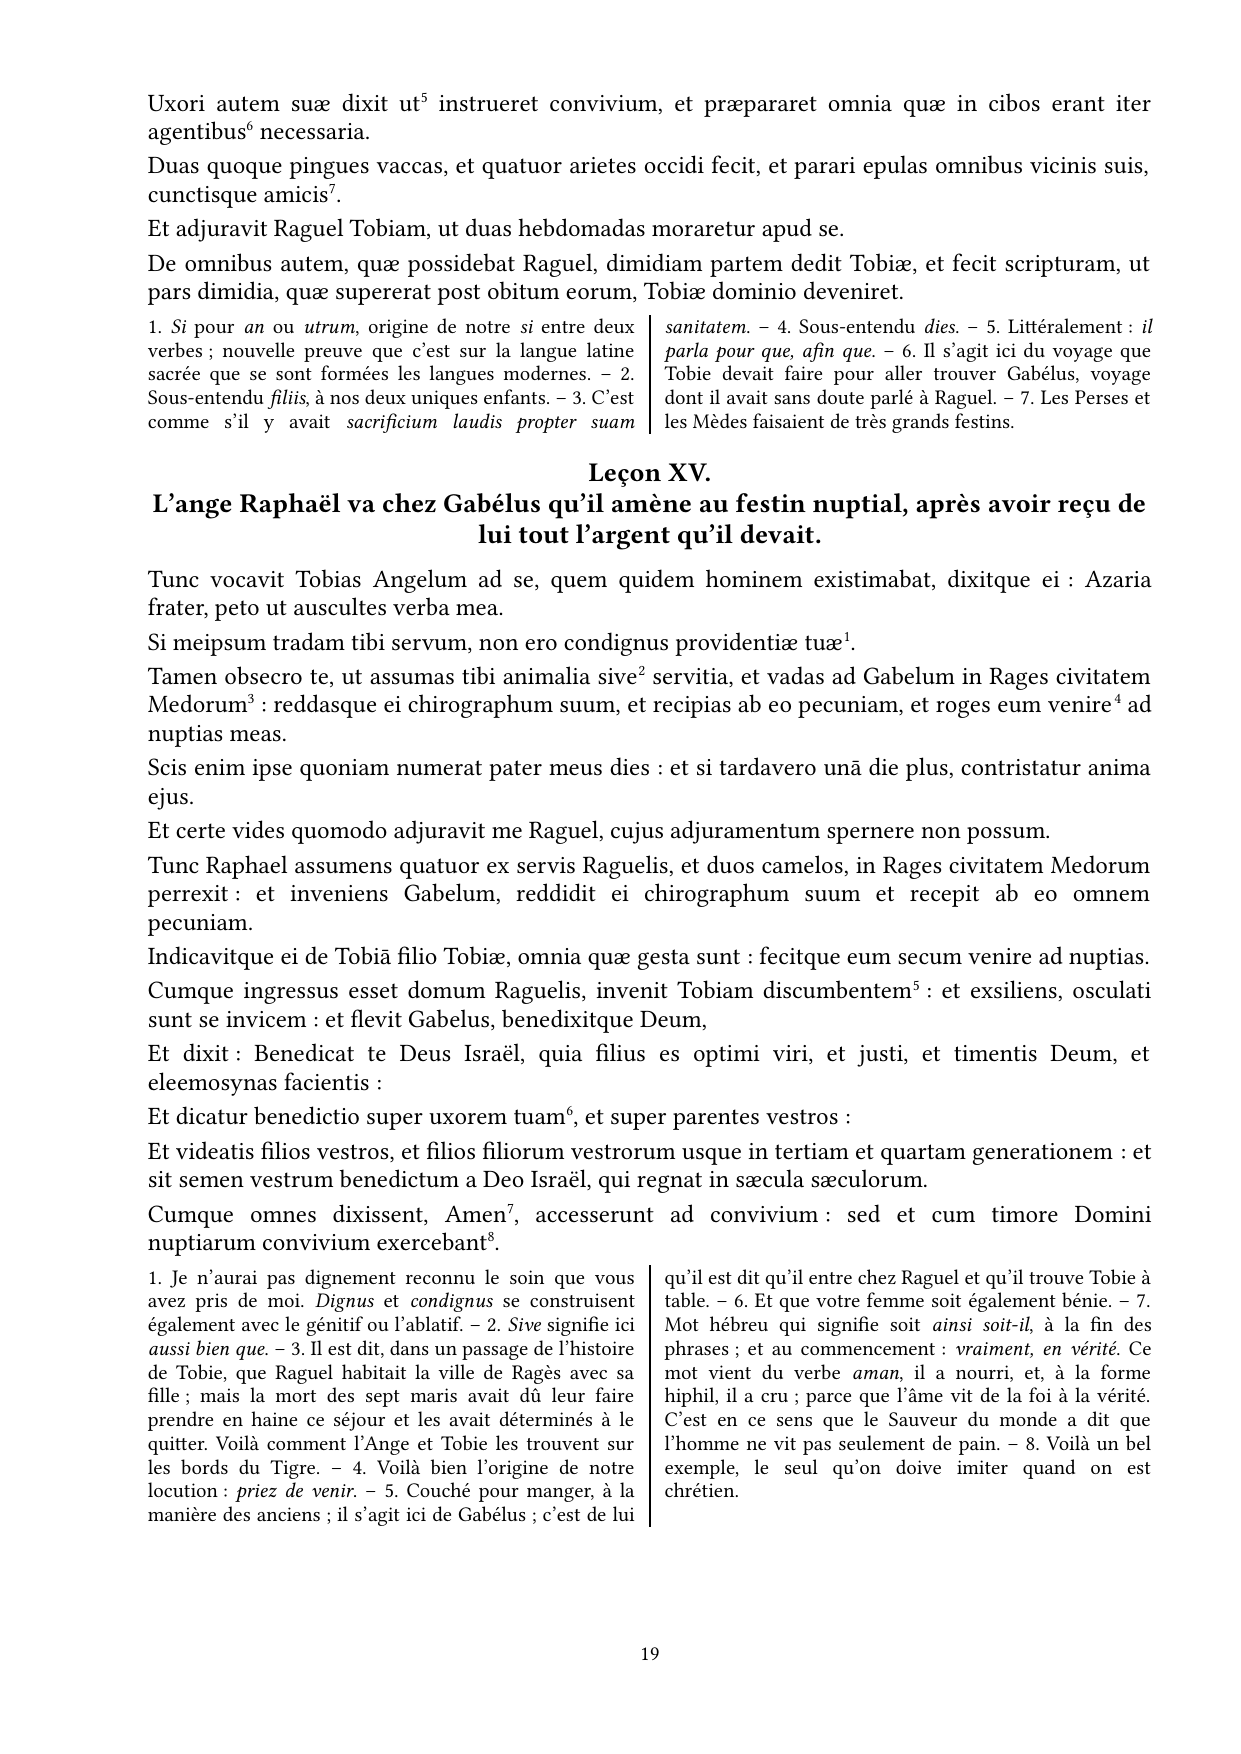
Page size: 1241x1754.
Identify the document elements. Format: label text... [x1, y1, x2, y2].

text 1. Si pour an ou utrum, origine de notre si entre deux verbes ; nouvelle preuve que c’est sur la langue latine sacrée que se sont formées les langues modernes. – 2. Sous-entendu filiis, à nos deux uniques enfants. – 3. C’est comme s’il y avait sacrificium laudis propter suam [148, 315, 635, 433]
text Tamen obsecro te, ut assumas tibi animalia sive2 servitia, et vadas ad Gabelum in Rages civitatem Medorum3 : reddasque ei chirographum suum, et recipias ab eo pecuniam, et roges eum venire4 ad nuptias meas. [148, 662, 1152, 747]
text Et certe vides quomodo adjuravit me Raguel, cujus adjuramentum spernere non possum. [148, 816, 1152, 845]
text Tunc Raphael assumens quatuor ex servis Raguelis, et duos camelos, in Rages civitatem Medorum perrexit : et inveniens Gabelum, reddidit ei chirographum suum et recepit ab eo omnem pecuniam. [148, 851, 1152, 936]
text Et adjuravit Raguel Tobiam, ut duas hebdomadas moraretur apud se. [148, 214, 1152, 243]
text Leçon XV. L’ange Raphaël va chez Gabélus qu’il amène au festin nuptial, après avoir reçu de lui tout l’argent qu’il devait. [148, 457, 1152, 550]
text Cumque omnes dixissent, Amen7, accesserunt ad convivium : sed et cum timore Domini nuptiarum convivium exercebant8. [148, 1199, 1152, 1257]
text De omnibus autem, quæ possidebat Raguel, dimidiam partem dedit Tobiæ, et fecit scripturam, ut pars dimidia, quæ supererat post obitum eorum, Tobiæ dominio deveniret. [148, 249, 1152, 306]
text Cumque ingressus esset domum Raguelis, invenit Tobiam discumbentem5 : et exsiliens, osculati sunt se invicem : et flevit Gabelus, benedixitque Deum, [148, 976, 1152, 1033]
text Uxori autem suæ dixit ut5 instrueret convivium, et præpararet omnia quæ in cibos erant iter agentibus6 necessaria. [148, 88, 1152, 146]
text sanitatem. – 4. Sous-entendu dies. – 5. Littéralement : il parla pour que, afin que. – 6. Il s’agit ici du voyage que Tobie devait faire pour aller trouver Gabélus, voyage dont il avait sans doute parlé à Raguel. – 7. Les Perses et les Mèdes faisaient de très grands festins. [664, 315, 1152, 433]
text Scis enim ipse quoniam numerat pater meus dies : et si tardavero unā die plus, contristatur anima ejus. [148, 753, 1152, 810]
text Indicavitque ei de Tobiā filio Tobiæ, omnia quæ gesta sunt : fecitque eum secum venire ad nuptias. [148, 942, 1152, 971]
text Et videatis filios vestros, et filios filiorum vestrorum usque in tertiam et quartam generationem : et sit semen vestrum benedictum a Deo Israël, qui regnat in sæcula sæculorum. [148, 1137, 1152, 1194]
text Tunc vocavit Tobias Angelum ad se, quem quidem hominem existimabat, dixitque ei : Azaria frater, peto ut auscultes verba mea. [148, 564, 1152, 622]
text Si meipsum tradam tibi servum, non ero condignus providentiæ tuæ1. [148, 627, 1152, 656]
text 1. Je n’aurai pas dignement reconnu le soin que vous avez pris de moi. Dignus et condignus se construisent également avec le génitif ou l’ablatif. – 2. Sive signifie ici aussi bien que. – 3. Il est dit, dans un passage de l’histoire de Tobie, que Raguel habitait la ville de Ragès avec sa fille ; mais la mort des sept maris avait dû leur faire prendre en haine ce séjour et les avait déterminés à le quitter. Voilà comment l’Ange et Tobie les trouvent sur les bords du Tigre. – 4. Voilà bien l’origine de notre locution : priez de venir. – 5. Couché pour manger, à la manière des anciens ; il s’agit ici de Gabélus ; c’est de lui [148, 1266, 635, 1527]
text Et dixit : Benedicat te Deus Israël, quia filius es optimi viri, et justi, et timentis Deum, et eleemosynas facientis : [148, 1039, 1152, 1096]
text Duas quoque pingues vaccas, et quatuor arietes occidi fecit, et parari epulas omnibus vicinis suis, cunctisque amicis7. [148, 151, 1152, 208]
text Et dicatur benedictio super uxorem tuam6, et super parentes vestros : [148, 1102, 1152, 1131]
text qu’il est dit qu’il entre chez Raguel et qu’il trouve Tobie à table. – 6. Et que votre femme soit également bénie. – 7. Mot hébreu qui signifie soit ainsi soit-il, à la fin des phrases ; et au commencement : vraiment, en vérité. Ce mot vient du verbe aman, il a nourri, et, à la forme hiphil, il a cru ; parce que l’âme vit de la foi à la vérité. C’est en ce sens que le Sauveur du monde a dit que l’homme ne vit pas seulement de pain. – 8. Voilà un bel exemple, le seul qu’on doive imiter quand on est chrétien. [664, 1266, 1152, 1503]
